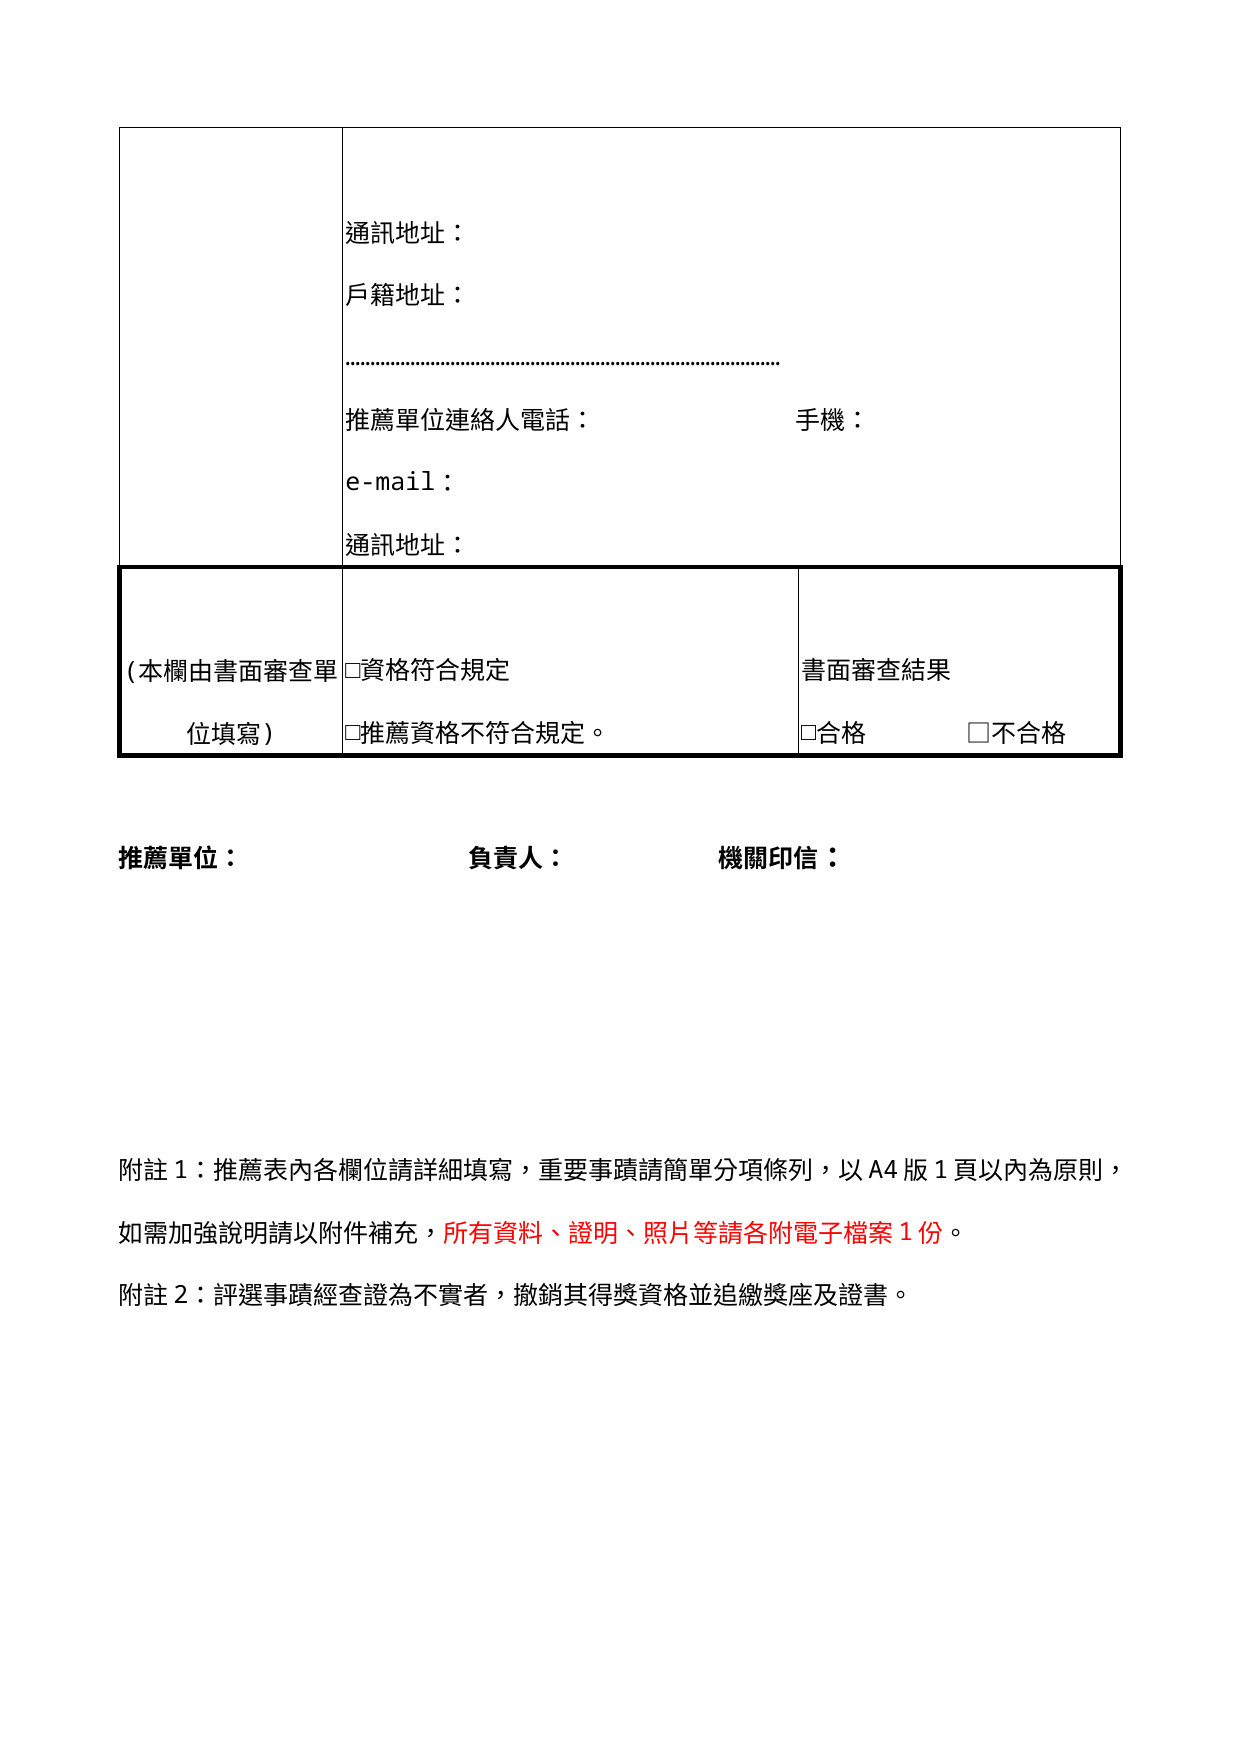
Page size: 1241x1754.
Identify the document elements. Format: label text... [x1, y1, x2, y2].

table_cell □資格符合規定 □推薦資格不符合規定。 [343, 569, 798, 753]
table_cell 書面審查結果 □合格 □不合格 [799, 569, 1118, 753]
table_cell [120, 128, 342, 564]
table_cell (本欄由書面審查單位填寫) [122, 569, 342, 753]
text 推薦單位： 負責人： 機關印信： [118, 814, 1122, 877]
text 附註2：評選事蹟經查證為不實者，撤銷其得獎資格並追繳獎座及證書。 [118, 1252, 1122, 1314]
table_cell 通訊地址： 戶籍地址： …………………………………………………………………………… 推薦單位連絡人電話： 手機： e-mail： 通訊地址： [343, 128, 1120, 564]
text 附註1：推薦表內各欄位請詳細填寫，重要事蹟請簡單分項條列，以A4版1頁以內為原則，如需加強說明請以附件補充，所有資料、證明、照片等請各附電子檔案1份。 [118, 1127, 1122, 1252]
